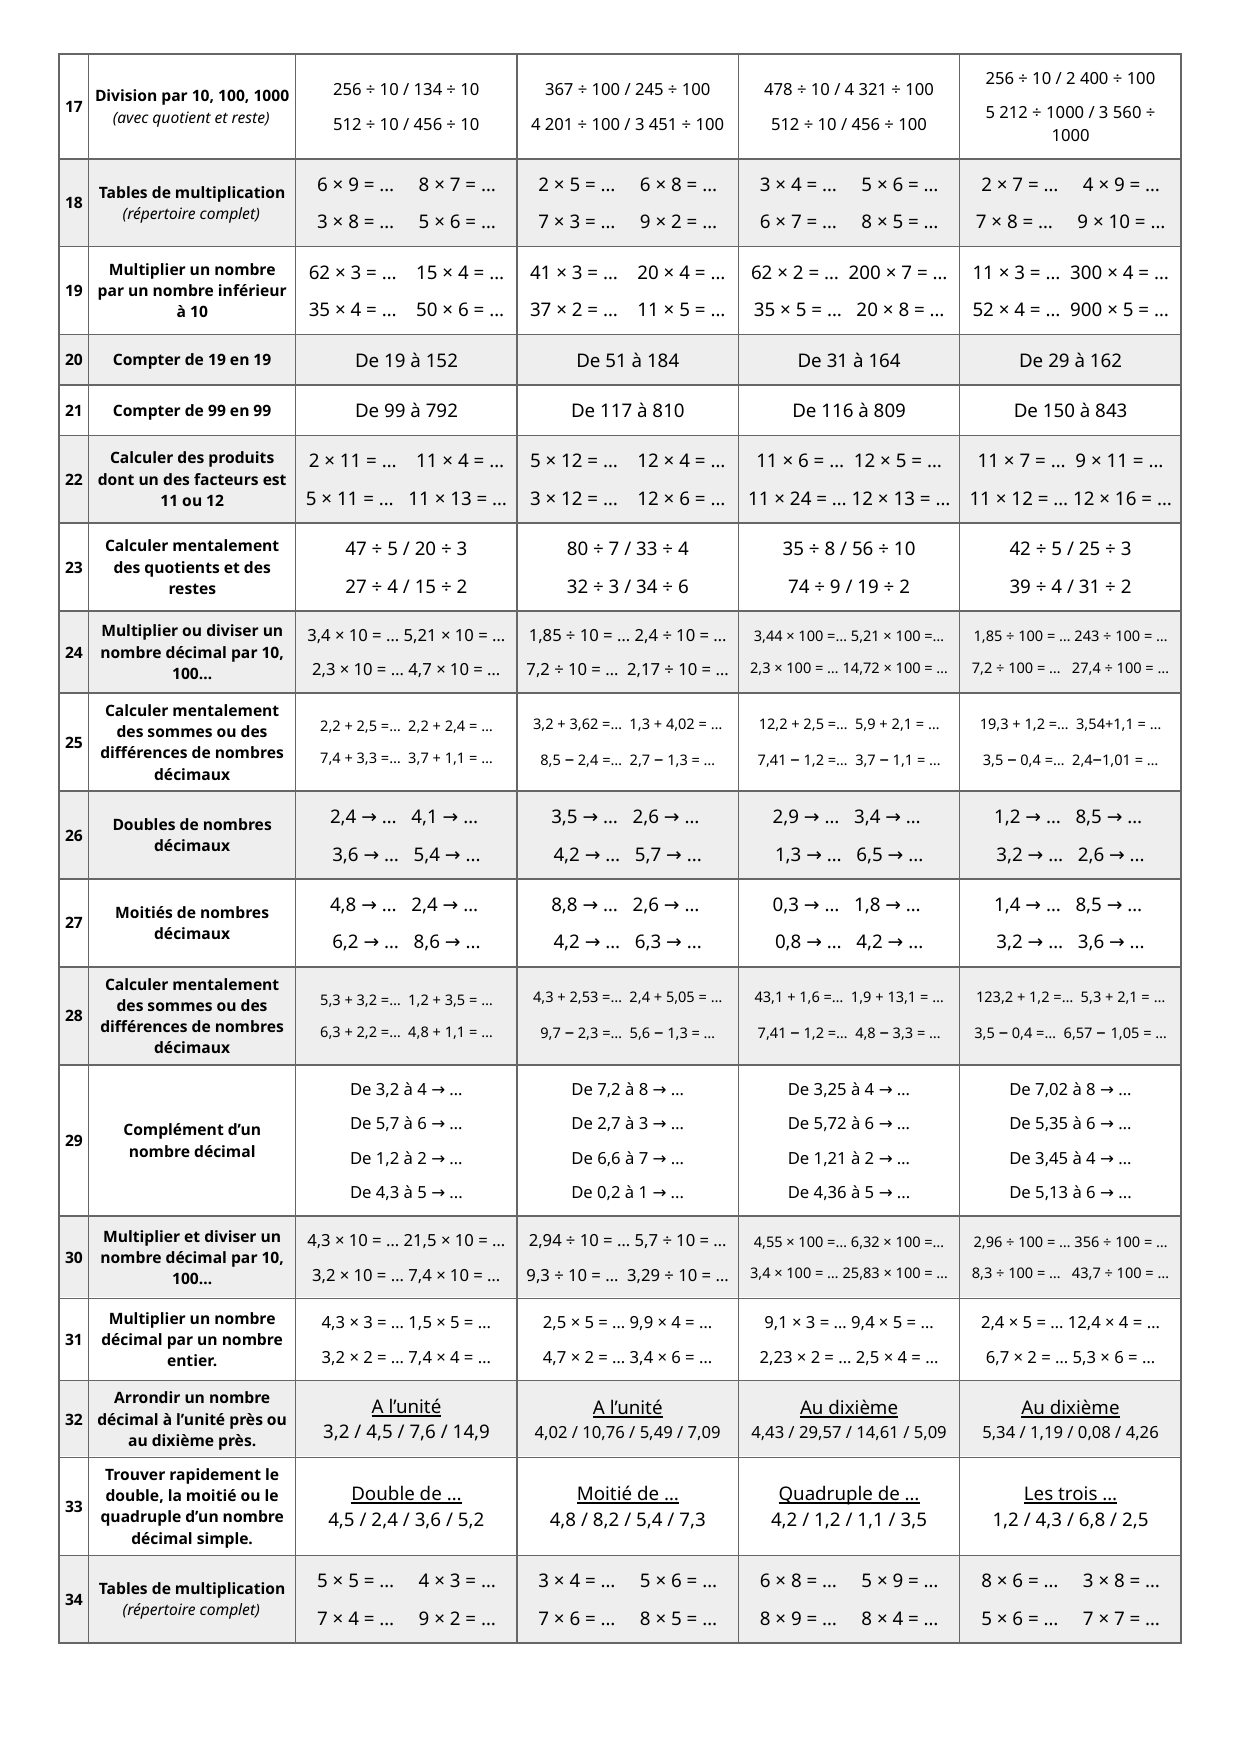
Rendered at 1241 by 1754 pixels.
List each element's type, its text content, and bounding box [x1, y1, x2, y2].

table_cell 4,8 → … 2,4 → … 6,2 → … 8,6 → ... [296, 880, 516, 966]
table_cell A l’unité 3,2 / 4,5 / 7,6 / 14,9 [296, 1381, 516, 1456]
table_cell 1,2 → … 8,5 → … 3,2 → … 2,6 → ... [960, 792, 1180, 878]
table_cell De 117 à 810 [518, 386, 738, 434]
table_cell 478 ÷ 10 / 4 321 ÷ 100 512 ÷ 10 / 456 ÷ 100 [739, 55, 959, 158]
table_cell 2 × 7 = … 4 × 9 = … 7 × 8 = … 9 × 10 = … [960, 160, 1180, 246]
table_cell 47 ÷ 5 / 20 ÷ 3 27 ÷ 4 / 15 ÷ 2 [296, 524, 516, 610]
table_cell 11 × 6 = … 12 × 5 = … 11 × 24 = … 12 × 13 = … [739, 436, 959, 522]
table_cell Multiplier et diviser un nombre décimal par 10, 100… [89, 1217, 295, 1297]
table_cell Multiplier un nombre par un nombre inférieur à 10 [89, 247, 295, 334]
table_cell 4,3 + 2,53 =… 2,4 + 5,05 = … 9,7 – 2,3 =… 5,6 – 1,3 = … [518, 968, 738, 1064]
table_cell Complément d’un nombre décimal [89, 1066, 295, 1215]
table_cell 5,3 + 3,2 =… 1,2 + 3,5 = … 6,3 + 2,2 =… 4,8 + 1,1 = … [296, 968, 516, 1064]
table_cell 62 × 2 = … 200 × 7 = … 35 × 5 = … 20 × 8 = … [739, 247, 959, 334]
table_cell 8,8 → … 2,6 → … 4,2 → … 6,3 → ... [518, 880, 738, 966]
table_cell 6 × 8 = … 5 × 9 = … 8 × 9 = … 8 × 4 = … [739, 1556, 959, 1642]
table_cell 2 × 11 = … 11 × 4 = … 5 × 11 = … 11 × 13 = … [296, 436, 516, 522]
table_cell 4,3 × 10 = … 21,5 × 10 = … 3,2 × 10 = … 7,4 × 10 = … [296, 1217, 516, 1297]
table_cell A l’unité 4,02 / 10,76 / 5,49 / 7,09 [518, 1381, 738, 1456]
table_cell 42 ÷ 5 / 25 ÷ 3 39 ÷ 4 / 31 ÷ 2 [960, 524, 1180, 610]
table_cell 25 [60, 694, 88, 790]
table_cell De 29 à 162 [960, 335, 1180, 384]
table_cell 1,85 ÷ 100 = … 243 ÷ 100 = … 7,2 ÷ 100 = … 27,4 ÷ 100 = … [960, 612, 1180, 692]
table_cell Calculer mentalement des sommes ou des différences de nombres décimaux [89, 694, 295, 790]
table_cell Doubles de nombres décimaux [89, 792, 295, 878]
table_cell Les trois … 1,2 / 4,3 / 6,8 / 2,5 [960, 1458, 1180, 1554]
table_cell 26 [60, 792, 88, 878]
table_cell Au dixième 4,43 / 29,57 / 14,61 / 5,09 [739, 1381, 959, 1456]
table_cell Compter de 99 en 99 [89, 386, 295, 434]
table_cell 2,4 → … 4,1 → … 3,6 → … 5,4 → ... [296, 792, 516, 878]
table_cell 22 [60, 436, 88, 522]
table_cell De 31 à 164 [739, 335, 959, 384]
table_cell De 7,02 à 8 → … De 5,35 à 6 → … De 3,45 à 4 → … De 5,13 à 6 → ... [960, 1066, 1180, 1215]
table_cell Calculer des produits dont un des facteurs est 11 ou 12 [89, 436, 295, 522]
table_cell Double de … 4,5 / 2,4 / 3,6 / 5,2 [296, 1458, 516, 1554]
table_cell 5 × 12 = … 12 × 4 = … 3 × 12 = … 12 × 6 = … [518, 436, 738, 522]
table_cell De 3,2 à 4 → … De 5,7 à 6 → … De 1,2 à 2 → … De 4,3 à 5 → ... [296, 1066, 516, 1215]
table_cell Multiplier ou diviser un nombre décimal par 10, 100… [89, 612, 295, 692]
table_cell 2,5 × 5 = … 9,9 × 4 = … 4,7 × 2 = … 3,4 × 6 = … [518, 1299, 738, 1380]
table_cell Calculer mentalement des quotients et des restes [89, 524, 295, 610]
table_cell Trouver rapidement le double, la moitié ou le quadruple d’un nombre décimal simple. [89, 1458, 295, 1554]
table_cell 3,4 × 10 = … 5,21 × 10 = … 2,3 × 10 = … 4,7 × 10 = … [296, 612, 516, 692]
table_cell 3,5 → … 2,6 → … 4,2 → … 5,7 → ... [518, 792, 738, 878]
table_cell De 7,2 à 8 → … De 2,7 à 3 → … De 6,6 à 7 → … De 0,2 à 1 → ... [518, 1066, 738, 1215]
table_cell Division par 10, 100, 1000 (avec quotient et reste) [89, 55, 295, 158]
table_cell 3 × 4 = … 5 × 6 = … 7 × 6 = … 8 × 5 = … [518, 1556, 738, 1642]
table_cell 27 [60, 880, 88, 966]
table_cell 31 [60, 1299, 88, 1380]
table_cell 256 ÷ 10 / 2 400 ÷ 100 5 212 ÷ 1000 / 3 560 ÷ 1000 [960, 55, 1180, 158]
table_cell 5 × 5 = … 4 × 3 = … 7 × 4 = … 9 × 2 = … [296, 1556, 516, 1642]
table_cell Compter de 19 en 19 [89, 335, 295, 384]
table_cell 34 [60, 1556, 88, 1642]
table_cell De 99 à 792 [296, 386, 516, 434]
table_cell 367 ÷ 100 / 245 ÷ 100 4 201 ÷ 100 / 3 451 ÷ 100 [518, 55, 738, 158]
table_cell 2,9 → … 3,4 → … 1,3 → … 6,5 → ... [739, 792, 959, 878]
table_cell 19 [60, 247, 88, 334]
table_cell De 3,25 à 4 → … De 5,72 à 6 → … De 1,21 à 2 → … De 4,36 à 5 → ... [739, 1066, 959, 1215]
table_cell 21 [60, 386, 88, 434]
table_cell 9,1 × 3 = … 9,4 × 5 = … 2,23 × 2 = … 2,5 × 4 = … [739, 1299, 959, 1380]
table_cell 29 [60, 1066, 88, 1215]
table_cell De 150 à 843 [960, 386, 1180, 434]
table_cell Moitiés de nombres décimaux [89, 880, 295, 966]
table_cell 20 [60, 335, 88, 384]
table_cell 6 × 9 = … 8 × 7 = … 3 × 8 = … 5 × 6 = … [296, 160, 516, 246]
table_cell Arrondir un nombre décimal à l’unité près ou au dixième près. [89, 1381, 295, 1456]
table_cell 3,2 + 3,62 =… 1,3 + 4,02 = … 8,5 – 2,4 =… 2,7 – 1,3 = … [518, 694, 738, 790]
table_cell 12,2 + 2,5 =… 5,9 + 2,1 = … 7,41 – 1,2 =… 3,7 – 1,1 = … [739, 694, 959, 790]
table_cell Tables de multiplication (répertoire complet) [89, 1556, 295, 1642]
table_cell 1,4 → … 8,5 → … 3,2 → … 3,6 → ... [960, 880, 1180, 966]
table_cell 4,55 × 100 =… 6,32 × 100 =… 3,4 × 100 = … 25,83 × 100 = … [739, 1217, 959, 1297]
table_cell Quadruple de … 4,2 / 1,2 / 1,1 / 3,5 [739, 1458, 959, 1554]
table_cell 43,1 + 1,6 =… 1,9 + 13,1 = … 7,41 – 1,2 =… 4,8 – 3,3 = … [739, 968, 959, 1064]
table_cell 123,2 + 1,2 =… 5,3 + 2,1 = … 3,5 – 0,4 =… 6,57 – 1,05 = … [960, 968, 1180, 1064]
table_cell 24 [60, 612, 88, 692]
table_cell Multiplier un nombre décimal par un nombre entier. [89, 1299, 295, 1380]
table_cell 8 × 6 = … 3 × 8 = … 5 × 6 = … 7 × 7 = … [960, 1556, 1180, 1642]
table_cell Moitié de … 4,8 / 8,2 / 5,4 / 7,3 [518, 1458, 738, 1554]
table_cell 17 [60, 55, 88, 158]
table_cell 32 [60, 1381, 88, 1456]
table_cell 80 ÷ 7 / 33 ÷ 4 32 ÷ 3 / 34 ÷ 6 [518, 524, 738, 610]
table_cell 11 × 7 = … 9 × 11 = … 11 × 12 = … 12 × 16 = … [960, 436, 1180, 522]
table_cell De 116 à 809 [739, 386, 959, 434]
table_cell 11 × 3 = … 300 × 4 = … 52 × 4 = … 900 × 5 = … [960, 247, 1180, 334]
table_cell De 51 à 184 [518, 335, 738, 384]
table_cell 256 ÷ 10 / 134 ÷ 10 512 ÷ 10 / 456 ÷ 10 [296, 55, 516, 158]
table_cell 41 × 3 = … 20 × 4 = … 37 × 2 = … 11 × 5 = … [518, 247, 738, 334]
table_cell 35 ÷ 8 / 56 ÷ 10 74 ÷ 9 / 19 ÷ 2 [739, 524, 959, 610]
table_cell De 19 à 152 [296, 335, 516, 384]
table_cell 2,4 × 5 = … 12,4 × 4 = … 6,7 × 2 = … 5,3 × 6 = … [960, 1299, 1180, 1380]
table_cell 2,94 ÷ 10 = … 5,7 ÷ 10 = … 9,3 ÷ 10 = … 3,29 ÷ 10 = … [518, 1217, 738, 1297]
table_cell 0,3 → … 1,8 → … 0,8 → … 4,2 → ... [739, 880, 959, 966]
table_cell 33 [60, 1458, 88, 1554]
table_cell 28 [60, 968, 88, 1064]
table_cell Calculer mentalement des sommes ou des différences de nombres décimaux [89, 968, 295, 1064]
table_cell 3 × 4 = … 5 × 6 = … 6 × 7 = … 8 × 5 = … [739, 160, 959, 246]
table_cell 19,3 + 1,2 =… 3,54+1,1 = … 3,5 – 0,4 =… 2,4–1,01 = … [960, 694, 1180, 790]
table_cell Au dixième 5,34 / 1,19 / 0,08 / 4,26 [960, 1381, 1180, 1456]
table_cell 30 [60, 1217, 88, 1297]
table_cell 3,44 × 100 =… 5,21 × 100 =… 2,3 × 100 = … 14,72 × 100 = … [739, 612, 959, 692]
table_cell 18 [60, 160, 88, 246]
table_cell 1,85 ÷ 10 = … 2,4 ÷ 10 = … 7,2 ÷ 10 = … 2,17 ÷ 10 = … [518, 612, 738, 692]
table_cell 2,96 ÷ 100 = … 356 ÷ 100 = … 8,3 ÷ 100 = … 43,7 ÷ 100 = … [960, 1217, 1180, 1297]
table_cell 23 [60, 524, 88, 610]
table_cell 2,2 + 2,5 =… 2,2 + 2,4 = … 7,4 + 3,3 =… 3,7 + 1,1 = … [296, 694, 516, 790]
table_cell 62 × 3 = … 15 × 4 = … 35 × 4 = … 50 × 6 = … [296, 247, 516, 334]
table_cell 2 × 5 = … 6 × 8 = … 7 × 3 = … 9 × 2 = … [518, 160, 738, 246]
table_cell 4,3 × 3 = … 1,5 × 5 = … 3,2 × 2 = … 7,4 × 4 = … [296, 1299, 516, 1380]
table_cell Tables de multiplication (répertoire complet) [89, 160, 295, 246]
